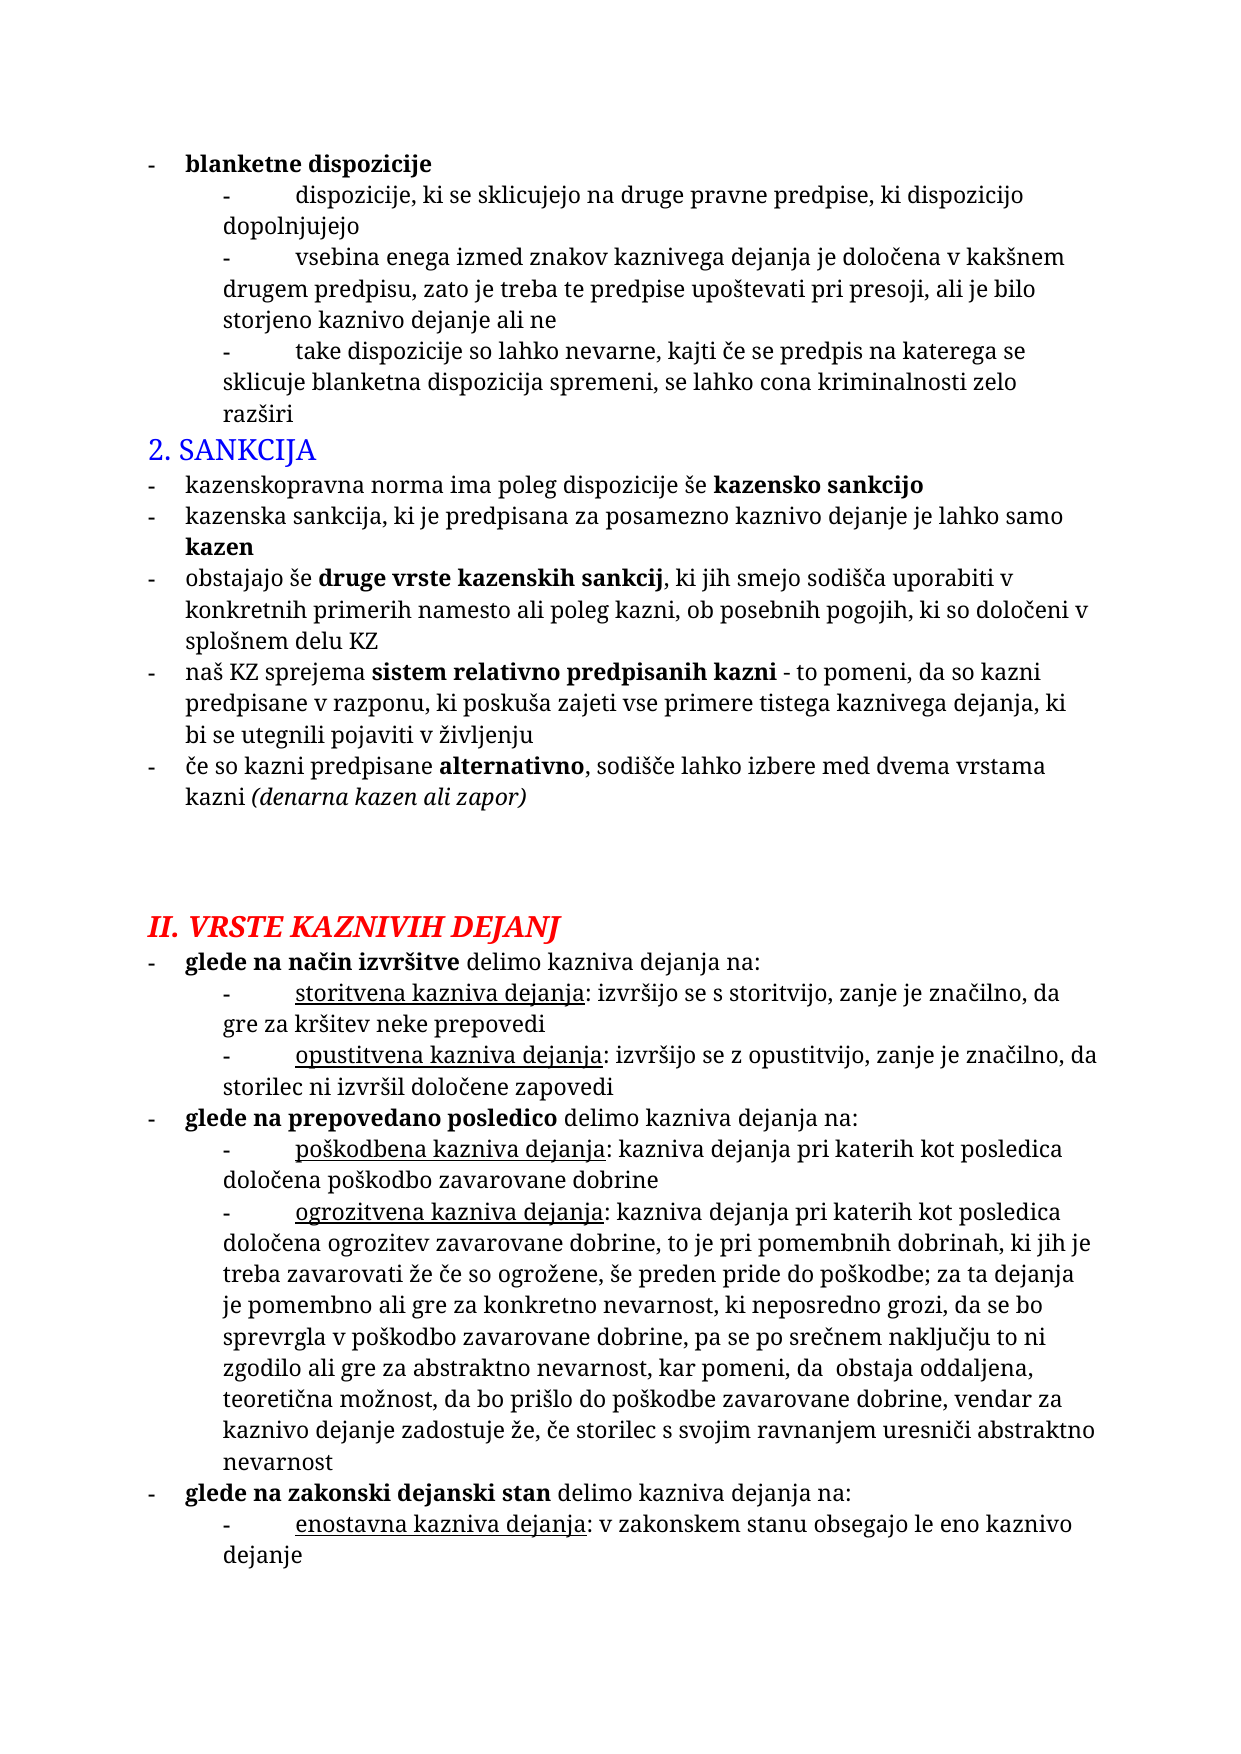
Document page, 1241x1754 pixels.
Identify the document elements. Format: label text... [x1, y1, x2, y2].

list dispozicije, ki se sklicujejo na druge pravne predpise, ki dispozicijo dopolnjujejo [223, 179, 1093, 241]
list glede na zakonski dejanski stan delimo kazniva dejanja na: [148, 1477, 1093, 1508]
list vsebina enega izmed znakov kaznivega dejanja je določena v kakšnem drugem predpisu, zato je treba te predpise upoštevati pri presoji, ali je bilo storjeno kaznivo dejanje ali ne [223, 241, 1093, 335]
list kazenskopravna norma ima poleg dispozicije še kazensko sankcijo [148, 468, 1093, 500]
list če so kazni predpisane alternativno, sodišče lahko izbere med dvema vrstama kazni (denarna kazen ali zapor) [148, 750, 1093, 812]
list naš KZ sprejema sistem relativno predpisanih kazni - to pomeni, da so kazni predpisane v razponu, ki poskuša zajeti vse primere tistega kaznivega dejanja, ki bi se utegnili pojaviti v življenju [148, 656, 1093, 750]
list blanketne dispozicije [148, 148, 1093, 179]
list take dispozicije so lahko nevarne, kajti če se predpis na katerega se sklicuje blanketna dispozicija spremeni, se lahko cona kriminalnosti zelo razširi [223, 335, 1093, 429]
subtitle 2. SANKCIJA [148, 429, 1093, 468]
list enostavna kazniva dejanja: v zakonskem stanu obsegajo le eno kaznivo dejanje [223, 1508, 1093, 1571]
list glede na način izvršitve delimo kazniva dejanja na: [148, 946, 1093, 977]
subtitle II. VRSTE KAZNIVIH DEJANJ [148, 906, 1093, 946]
list obstajajo še druge vrste kazenskih sankcij, ki jih smejo sodišča uporabiti v konkretnih primerih namesto ali poleg kazni, ob posebnih pogojih, ki so določeni v splošnem delu KZ [148, 562, 1093, 656]
list kazenska sankcija, ki je predpisana za posamezno kaznivo dejanje je lahko samo kazen [148, 500, 1093, 562]
list storitvena kazniva dejanja: izvršijo se s storitvijo, zanje je značilno, da gre za kršitev neke prepovedi [223, 977, 1093, 1039]
list poškodbena kazniva dejanja: kazniva dejanja pri katerih kot posledica določena poškodbo zavarovane dobrine [223, 1133, 1104, 1196]
list opustitvena kazniva dejanja: izvršijo se z opustitvijo, zanje je značilno, da storilec ni izvršil določene zapovedi [223, 1039, 1099, 1102]
list ogrozitvena kazniva dejanja: kazniva dejanja pri katerih kot posledica določena ogrozitev zavarovane dobrine, to je pri pomembnih dobrinah, ki jih je treba zavarovati že če so ogrožene, še preden pride do poškodbe; za ta dejanja je pomembno ali gre za konkretno nevarnost, ki neposredno grozi, da se bo sprevrgla v poškodbo zavarovane dobrine, pa se po srečnem naključju to ni zgodilo ali gre za abstraktno nevarnost, kar pomeni, da obstaja oddaljena, teoretična možnost, da bo prišlo do poškodbe zavarovane dobrine, vendar za kaznivo dejanje zadostuje že, če storilec s svojim ravnanjem uresniči abstraktno nevarnost [223, 1196, 1099, 1477]
list glede na prepovedano posledico delimo kazniva dejanja na: [148, 1102, 1093, 1133]
